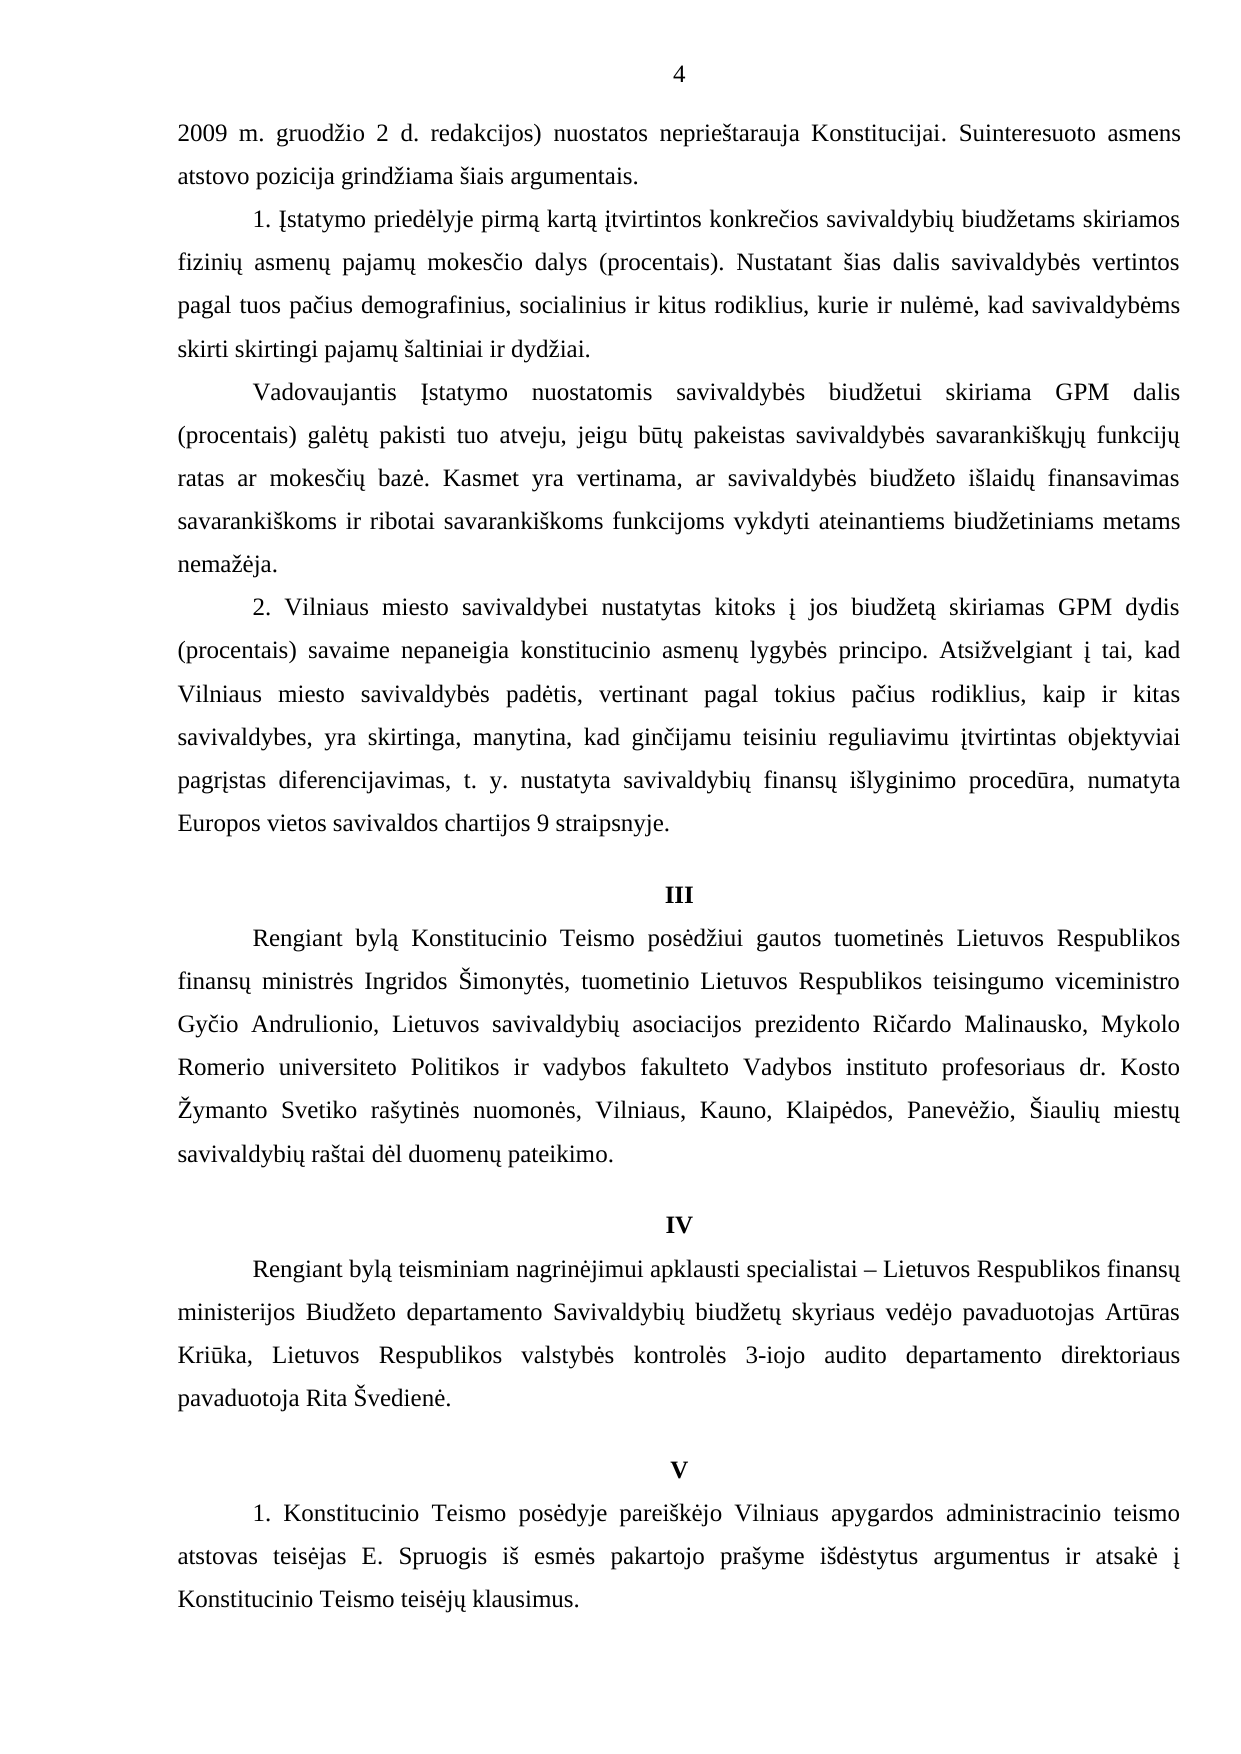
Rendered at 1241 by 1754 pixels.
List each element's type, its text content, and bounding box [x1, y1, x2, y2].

text 1. Konstitucinio Teismo posėdyje pareiškėjo Vilniaus apygardos administracinio teismo atstovas teisėjas E. Spruogis iš esmės pakartojo prašyme išdėstytus argumentus ir atsakė į Konstitucinio Teismo teisėjų klausimus. [177, 1498, 1181, 1613]
text Rengiant bylą Konstitucinio Teismo posėdžiui gautos tuometinės Lietuvos Respublikos finansų ministrės Ingridos Šimonytės, tuometinio Lietuvos Respublikos teisingumo viceministro Gyčio Andrulionio, Lietuvos savivaldybių asociacijos prezidento Ričardo Malinausko, Mykolo Romerio universiteto Politikos ir vadybos fakulteto Vadybos instituto profesoriaus dr. Kosto Žymanto Svetiko rašytinės nuomonės, Vilniaus, Kauno, Klaipėdos, Panevėžio, Šiaulių miestų savivaldybių raštai dėl duomenų pateikimo. [177, 923, 1181, 1167]
text III [177, 880, 1181, 909]
text Rengiant bylą teisminiam nagrinėjimui apklausti specialistai – Lietuvos Respublikos finansų ministerijos Biudžeto departamento Savivaldybių biudžetų skyriaus vedėjo pavaduotojas Artūras Kriūka, Lietuvos Respublikos valstybės kontrolės 3-iojo audito departamento direktoriaus pavaduotoja Rita Švedienė. [177, 1254, 1181, 1412]
text V [177, 1455, 1181, 1484]
text IV [177, 1211, 1181, 1239]
text 2009 m. gruodžio 2 d. redakcijos) nuostatos neprieštarauja Konstitucijai. Suinteresuoto asmens atstovo pozicija grindžiama šiais argumentais. [177, 118, 1181, 190]
text Vadovaujantis Įstatymo nuostatomis savivaldybės biudžetui skiriama GPM dalis (procentais) galėtų pakisti tuo atveju, jeigu būtų pakeistas savivaldybės savarankiškųjų funkcijų ratas ar mokesčių bazė. Kasmet yra vertinama, ar savivaldybės biudžeto išlaidų finansavimas savarankiškoms ir ribotai savarankiškoms funkcijoms vykdyti ateinantiems biudžetiniams metams nemažėja. [177, 377, 1181, 578]
text 2. Vilniaus miesto savivaldybei nustatytas kitoks į jos biudžetą skiriamas GPM dydis (procentais) savaime nepaneigia konstitucinio asmenų lygybės principo. Atsižvelgiant į tai, kad Vilniaus miesto savivaldybės padėtis, vertinant pagal tokius pačius rodiklius, kaip ir kitas savivaldybes, yra skirtinga, manytina, kad ginčijamu teisiniu reguliavimu įtvirtintas objektyviai pagrįstas diferencijavimas, t. y. nustatyta savivaldybių finansų išlyginimo procedūra, numatyta Europos vietos savivaldos chartijos 9 straipsnyje. [177, 592, 1181, 837]
text 1. Įstatymo priedėlyje pirmą kartą įtvirtintos konkrečios savivaldybių biudžetams skiriamos fizinių asmenų pajamų mokesčio dalys (procentais). Nustatant šias dalis savivaldybės vertintos pagal tuos pačius demografinius, socialinius ir kitus rodiklius, kurie ir nulėmė, kad savivaldybėms skirti skirtingi pajamų šaltiniai ir dydžiai. [177, 204, 1181, 362]
